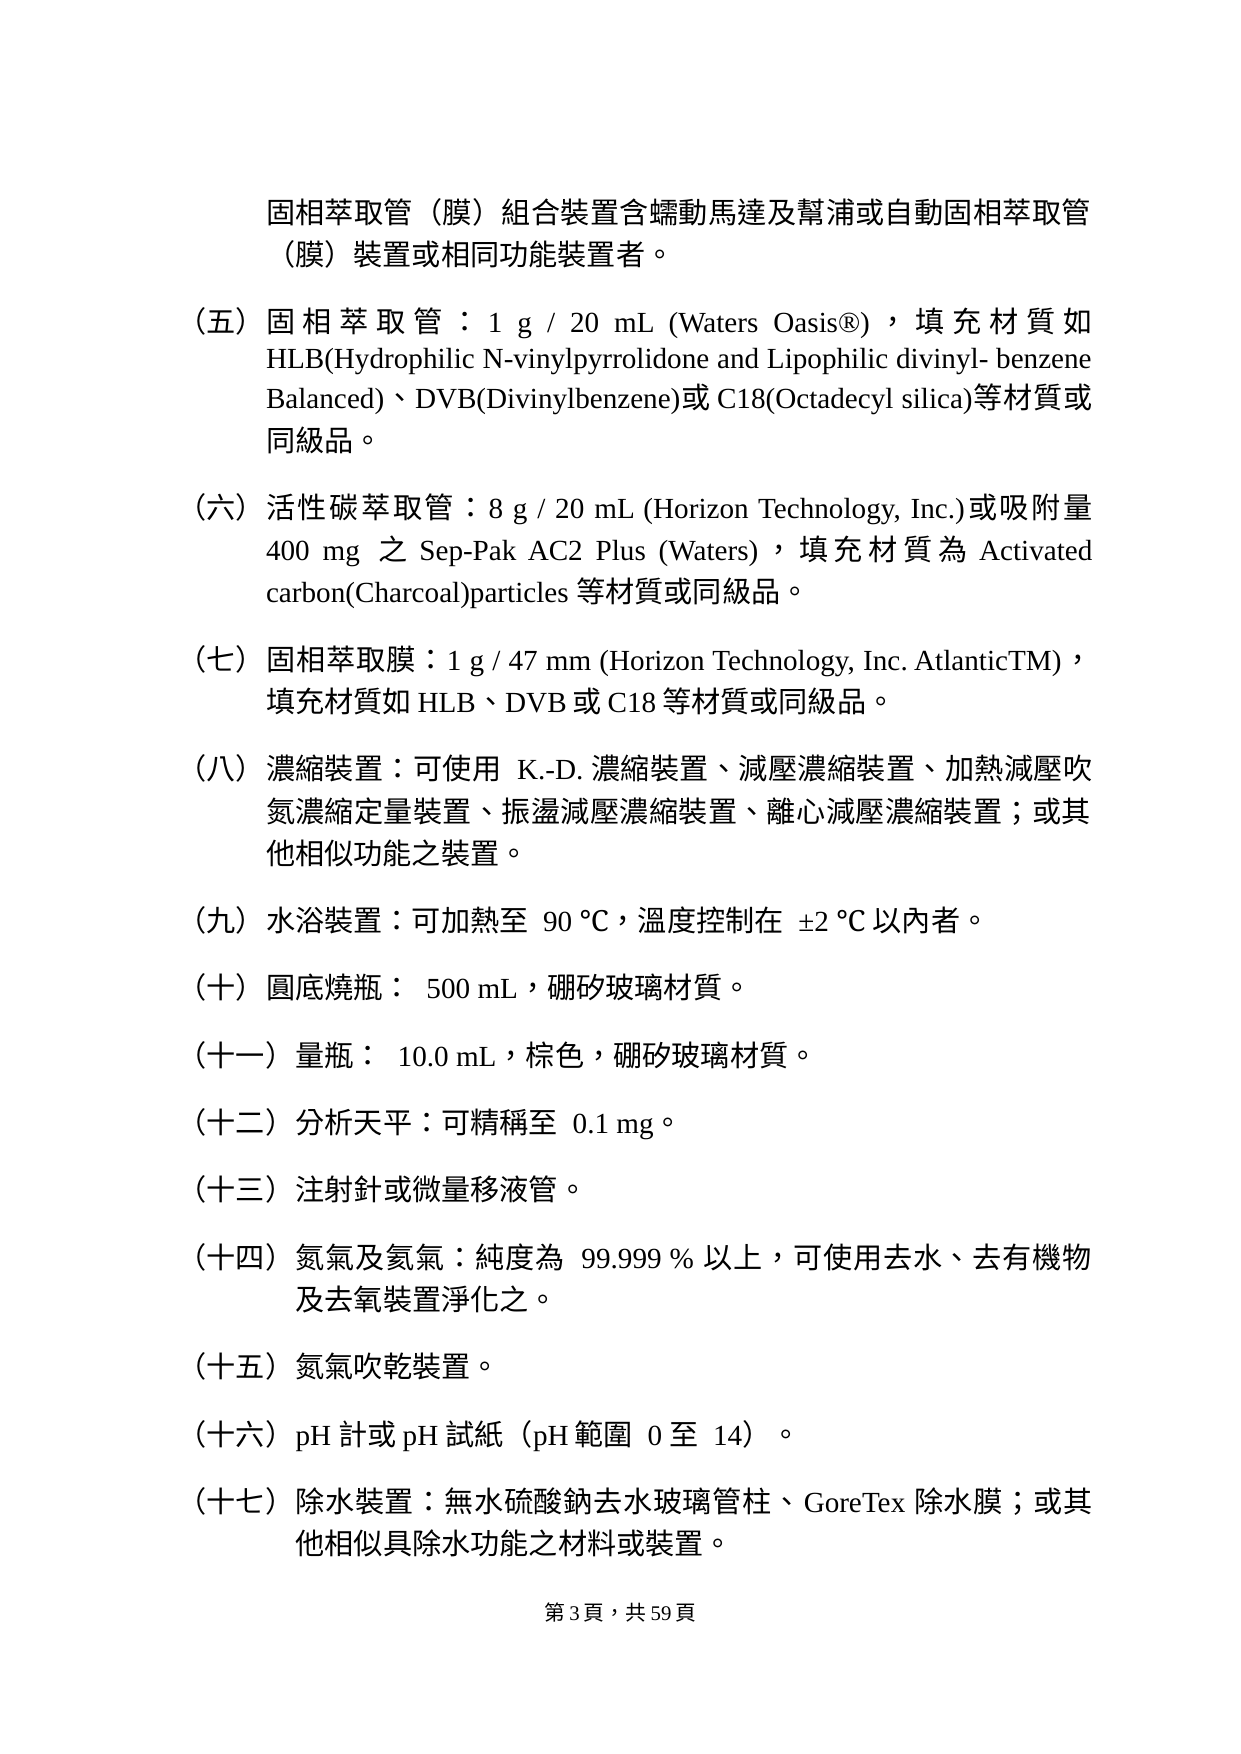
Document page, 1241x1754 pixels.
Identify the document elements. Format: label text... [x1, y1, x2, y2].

list 氮氣及氦氣：純度為 99.999 % 以上，可使用去水、去有機物及去氧裝置淨化之。 [177, 1234, 1092, 1319]
list 氮氣吹乾裝置。 [177, 1344, 1092, 1386]
list 圓底燒瓶： 500 mL，硼矽玻璃材質。 [177, 965, 1092, 1007]
list 活性碳萃取管：8 g / 20 mL (Horizon Technology, Inc.)或吸附量 400 mg 之Sep-Pak AC2 Plus (Waters)，填充材質為Activated carbon(Charcoal)particles 等材質或同級品。 [177, 484, 1092, 611]
list 固相萃取膜：1 g / 47 mm (Horizon Technology, Inc. AtlanticTM)，填充材質如HLB、DVB或C18等材質或同級品。 [177, 636, 1092, 721]
list 量瓶： 10.0 mL，棕色，硼矽玻璃材質。 [177, 1032, 1092, 1075]
list 注射針或微量移液管。 [177, 1167, 1092, 1209]
list 水浴裝置：可加熱至 90 ℃，溫度控制在 ±2 ℃ 以內者。 [177, 898, 1092, 940]
list 分析天平：可精稱至 0.1 mg。 [177, 1100, 1092, 1142]
list 濃縮裝置：可使用 K.-D. 濃縮裝置、減壓濃縮裝置、加熱減壓吹氮濃縮定量裝置、振盪減壓濃縮裝置、離心減壓濃縮裝置；或其他相似功能之裝置。 [177, 746, 1092, 873]
list 固相萃取管（膜）組合裝置含蠕動馬達及幫浦或自動固相萃取管（膜）裝置或相同功能裝置者。 [177, 189, 1092, 274]
list pH 計或pH 試紙（pH範圍 0 至 14）。 [177, 1411, 1092, 1453]
list 除水裝置：無水硫酸鈉去水玻璃管柱、GoreTex 除水膜；或其他相似具除水功能之材料或裝置。 [177, 1478, 1092, 1563]
list 固相萃取管：1 g / 20 mL (Waters Oasis®)，填充材質如HLB(Hydrophilic N-vinylpyrrolidone and Lipophilic divinyl- benzene Balanced)、DVB(Divinylbenzene)或C18(Octadecyl silica)等材質或同級品。 [177, 299, 1092, 459]
